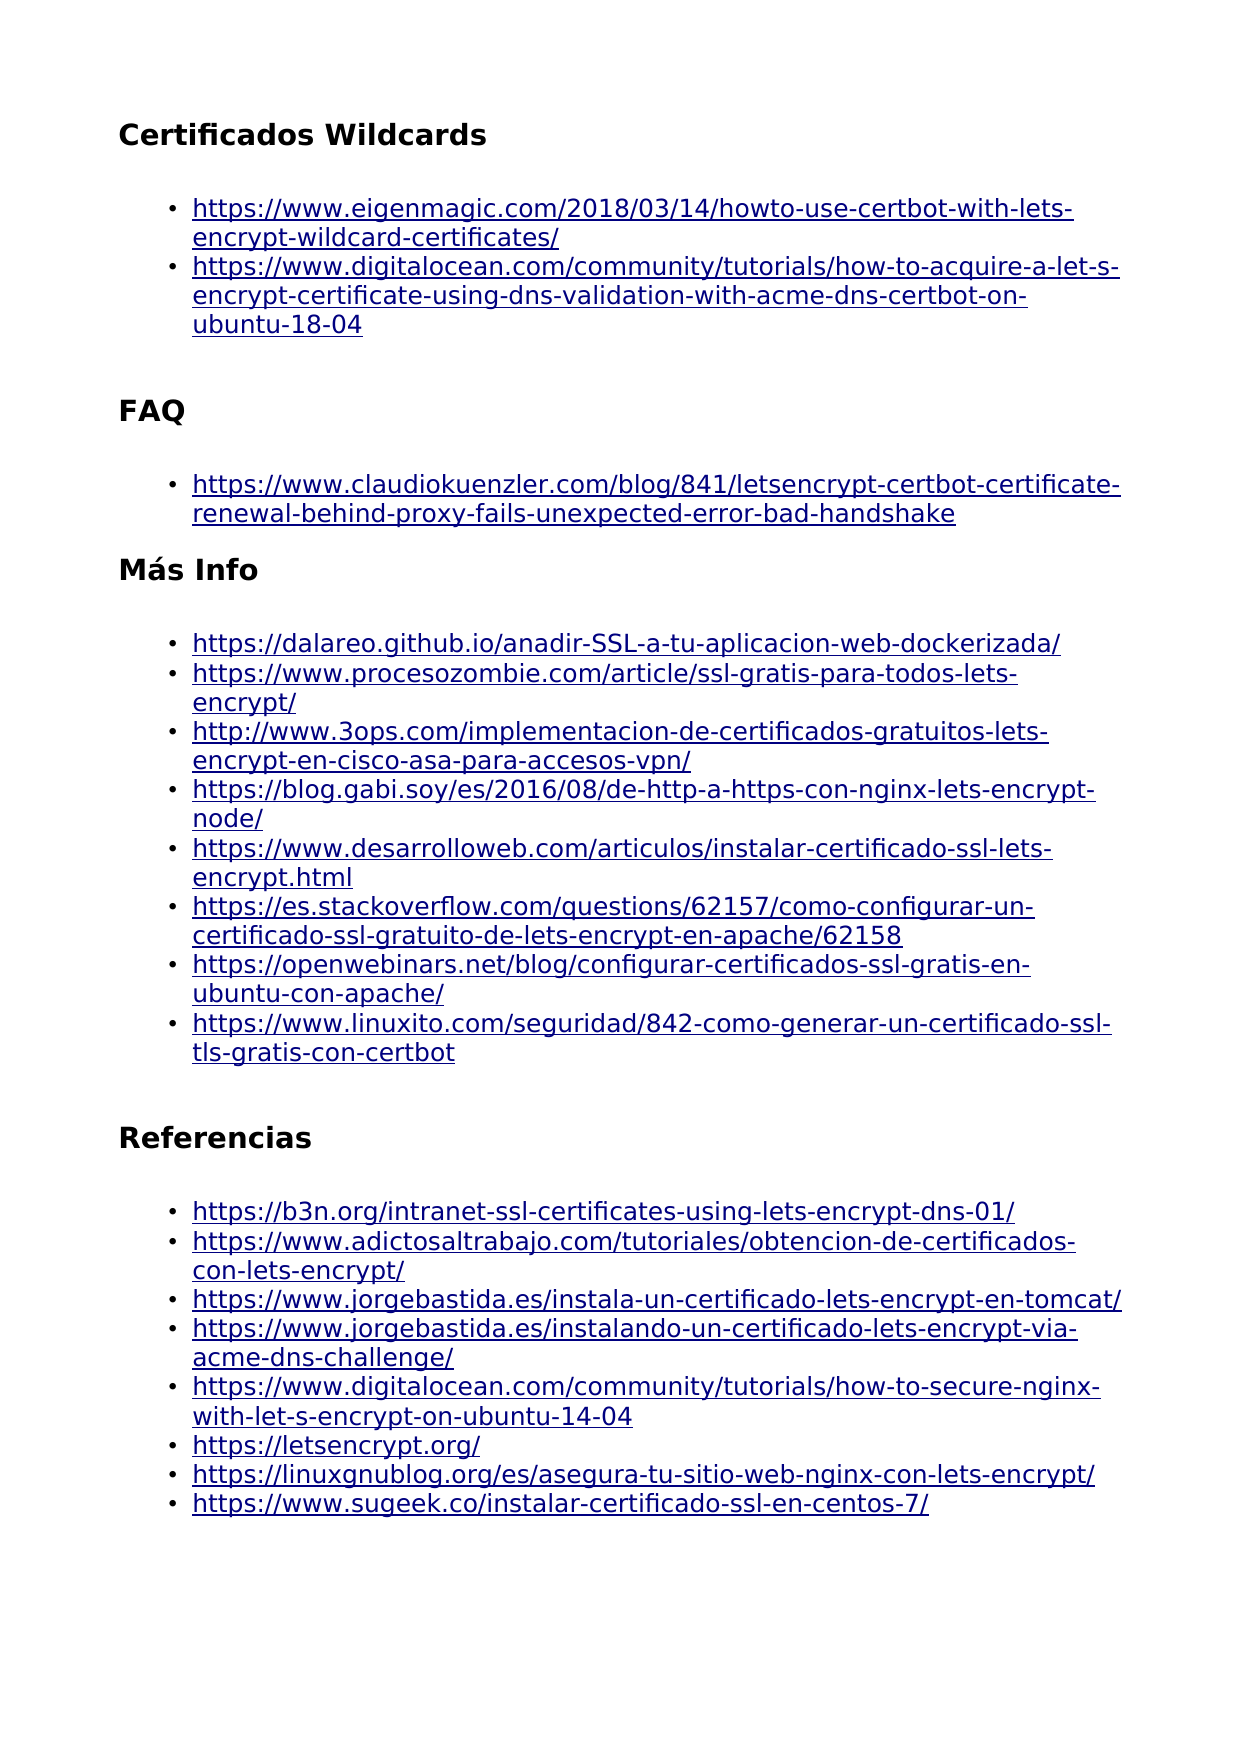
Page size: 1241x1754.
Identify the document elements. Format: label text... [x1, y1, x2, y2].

list https://linuxgnublog.org/es/asegura-tu-sitio-web-nginx-con-lets-encrypt/ [177, 1460, 1122, 1489]
subtitle FAQ [118, 394, 1122, 428]
subtitle Más Info [118, 554, 1122, 588]
list https://www.digitalocean.com/community/tutorials/how-to-acquire-a-let-s-encrypt-certificate-using-dns-validation-with-acme-dns-certbot-on-ubuntu-18-04 [177, 252, 1122, 340]
list https://es.stackoverflow.com/questions/62157/como-configurar-un-certificado-ssl-gratuito-de-lets-encrypt-en-apache/62158 [177, 892, 1122, 950]
list https://dalareo.github.io/anadir-SSL-a-tu-aplicacion-web-dockerizada/ [177, 629, 1122, 659]
list https://www.claudiokuenzler.com/blog/841/letsencrypt-certbot-certificate-renewal-behind-proxy-fails-unexpected-error-bad-handshake [177, 470, 1122, 529]
list https://www.eigenmagic.com/2018/03/14/howto-use-certbot-with-lets-encrypt-wildcard-certificates/ [177, 194, 1122, 252]
list https://letsencrypt.org/ [177, 1431, 1122, 1460]
subtitle Certificados Wildcards [118, 118, 1122, 152]
list https://b3n.org/intranet-ssl-certificates-using-lets-encrypt-dns-01/ [177, 1197, 1122, 1227]
list https://www.sugeek.co/instalar-certificado-ssl-en-centos-7/ [177, 1489, 1122, 1518]
list https://openwebinars.net/blog/configurar-certificados-ssl-gratis-en-ubuntu-con-apache/ [177, 950, 1122, 1009]
list https://www.adictosaltrabajo.com/tutoriales/obtencion-de-certificados-con-lets-encrypt/ [177, 1227, 1122, 1285]
list https://www.digitalocean.com/community/tutorials/how-to-secure-nginx-with-let-s-encrypt-on-ubuntu-14-04 [177, 1372, 1122, 1431]
list https://www.jorgebastida.es/instala-un-certificado-lets-encrypt-en-tomcat/ [177, 1285, 1122, 1314]
list https://www.procesozombie.com/article/ssl-gratis-para-todos-lets-encrypt/ [177, 659, 1122, 717]
list http://www.3ops.com/implementacion-de-certificados-gratuitos-lets-encrypt-en-cisco-asa-para-accesos-vpn/ [177, 717, 1122, 775]
list https://www.jorgebastida.es/instalando-un-certificado-lets-encrypt-via-acme-dns-challenge/ [177, 1314, 1122, 1372]
subtitle Referencias [118, 1122, 1122, 1156]
list https://www.desarrolloweb.com/articulos/instalar-certificado-ssl-lets-encrypt.html [177, 834, 1122, 892]
list https://blog.gabi.soy/es/2016/08/de-http-a-https-con-nginx-lets-encrypt-node/ [177, 775, 1122, 834]
list https://www.linuxito.com/seguridad/842-como-generar-un-certificado-ssl-tls-gratis-con-certbot [177, 1009, 1122, 1067]
